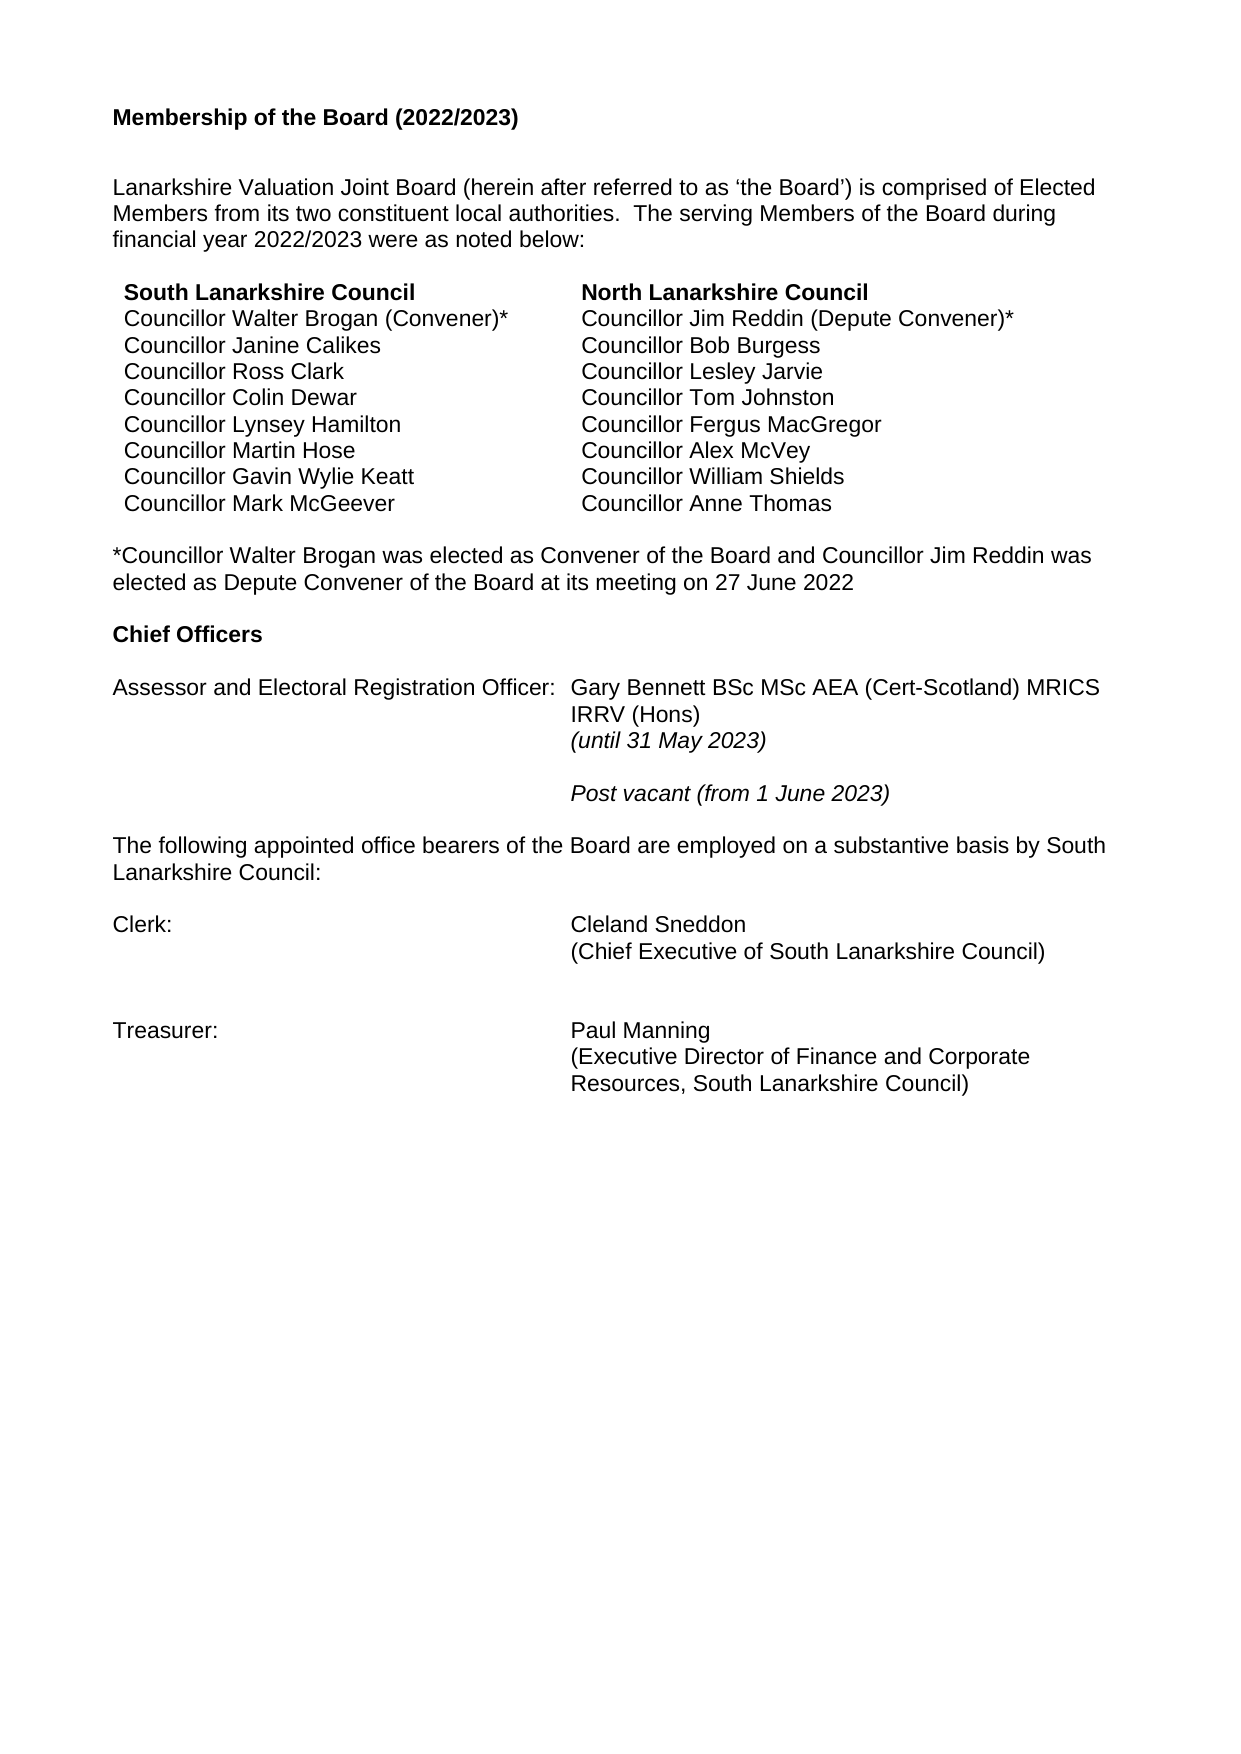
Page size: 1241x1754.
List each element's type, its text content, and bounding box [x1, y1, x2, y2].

table_cell Councillor Tom Johnston [570, 384, 1052, 411]
text *Councillor Walter Brogan was elected as Convener of the Board and Councillor Jim Reddin was elected as Depute Convener of the Board at its meeting on 27 June 2022 [112, 542, 1128, 595]
table_cell Councillor Alex McVey [570, 437, 1052, 463]
table_cell Councillor Colin Dewar [113, 384, 570, 411]
table_cell Councillor Anne Thomas [570, 490, 1052, 516]
text (until 31 May 2023) [112, 727, 1128, 753]
text (Chief Executive of South Lanarkshire Council) [570, 938, 1128, 964]
text Clerk: Cleland Sneddon [112, 911, 1128, 938]
table_cell Councillor Martin Hose [113, 437, 570, 463]
table_cell [113, 516, 570, 542]
table_cell Councillor Bob Burgess [570, 332, 1052, 358]
table_cell Councillor Jim Reddin (Depute Convener)* [570, 305, 1052, 332]
table_cell Councillor Lynsey Hamilton [113, 411, 570, 437]
text The following appointed office bearers of the Board are employed on a substantive basis by South Lanarkshire Council: [112, 832, 1128, 885]
text Treasurer: Paul Manning [112, 1017, 1128, 1043]
table_cell [570, 516, 1052, 542]
text Post vacant (from 1 June 2023) [112, 779, 1128, 806]
table_cell Councillor Mark McGeever [113, 490, 570, 516]
table_cell Councillor Janine Calikes [113, 332, 570, 358]
table_cell Councillor Ross Clark [113, 358, 570, 384]
table_cell Councillor Gavin Wylie Keatt [113, 463, 570, 490]
text Lanarkshire Valuation Joint Board (herein after referred to as ‘the Board’) is comprised of Elected Members from its two constituent local authorities. The serving Members of the Board during financial year 2022/2023 were as noted below: [112, 173, 1128, 252]
table_cell Councillor Fergus MacGregor [570, 411, 1052, 437]
subtitle Membership of the Board (2022/2023) [112, 104, 1128, 130]
table_cell Councillor Walter Brogan (Convener)* [113, 305, 570, 332]
text (Executive Director of Finance and Corporate Resources, South Lanarkshire Council) [570, 1043, 1128, 1096]
table_cell Councillor Lesley Jarvie [570, 358, 1052, 384]
text Assessor and Electoral Registration Officer: Gary Bennett BSc MSc AEA (Cert-Scotland) MRICS IRRV (Hons) [112, 674, 1128, 727]
text Chief Officers [112, 621, 1128, 648]
table_cell Councillor William Shields [570, 463, 1052, 490]
table_header South Lanarkshire Council [113, 279, 570, 305]
table_header North Lanarkshire Council [570, 279, 1052, 305]
